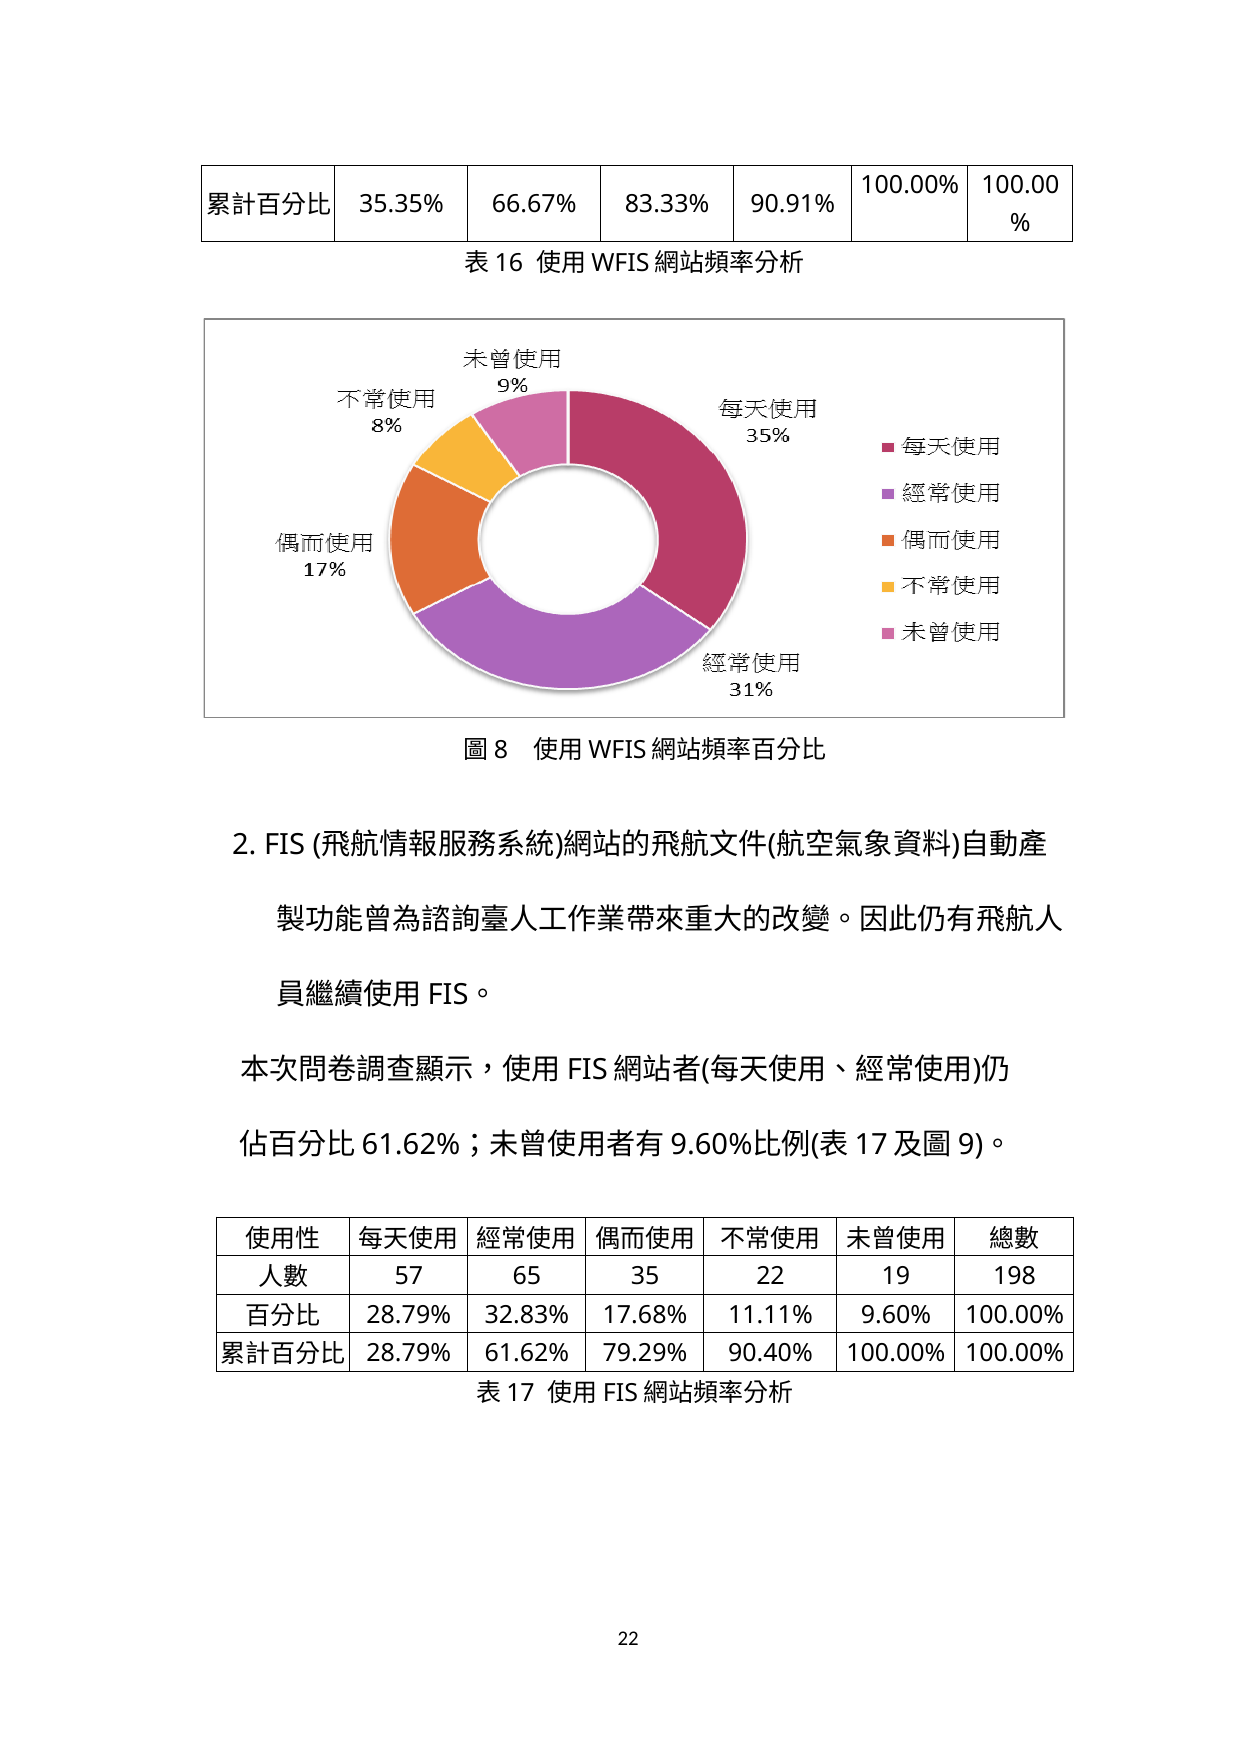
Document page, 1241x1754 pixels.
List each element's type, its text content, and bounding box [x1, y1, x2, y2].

table_cell 61.62% [468, 1333, 585, 1371]
table_header 偶而使用 [586, 1218, 703, 1255]
table_cell 35 [586, 1256, 703, 1294]
table_cell 57 [350, 1256, 467, 1294]
text 圖8 使用WFIS網站頻率百分比 [187, 729, 1069, 767]
text 本次問卷調查顯示，使用FIS網站者(每天使用、經常使用)仍 [201, 1029, 1069, 1104]
table_cell 100.00% [968, 166, 1072, 241]
table_header 不常使用 [704, 1218, 836, 1255]
table_header 未曾使用 [837, 1218, 954, 1255]
table_cell 35.35% [335, 166, 467, 241]
table_cell 79.29% [586, 1333, 703, 1371]
table_cell 65 [468, 1256, 585, 1294]
table_cell 百分比 [217, 1295, 349, 1332]
table_cell 66.67% [468, 166, 600, 241]
table_cell 11.11% [704, 1295, 836, 1332]
table_header 經常使用 [468, 1218, 585, 1255]
table_cell 32.83% [468, 1295, 585, 1332]
table_header 使用性 [217, 1218, 349, 1255]
table_cell 28.79% [350, 1333, 467, 1371]
text 表16 使用WFIS網站頻率分析 [187, 242, 1069, 279]
text 2. FIS (飛航情報服務系統)網站的飛航文件(航空氣象資料)自動產製功能曾為諮詢臺人工作業帶來重大的改變。因此仍有飛航人員繼續使用FIS。 [232, 804, 1069, 1029]
table_cell 100.00% [837, 1333, 954, 1371]
table_header 總數 [955, 1218, 1073, 1255]
table_cell 19 [837, 1256, 954, 1294]
picture [203, 318, 1066, 718]
table_cell 90.40% [704, 1333, 836, 1371]
text 表17 使用FIS網站頻率分析 [187, 1372, 1069, 1409]
table_cell 28.79% [350, 1295, 467, 1332]
table_cell 人數 [217, 1256, 349, 1294]
table_cell 17.68% [586, 1295, 703, 1332]
text 佔百分比61.62%；未曾使用者有9.60%比例(表17及圖9)。 [201, 1104, 1069, 1179]
table_cell 累計百分比 [202, 166, 334, 241]
table_header 每天使用 [350, 1218, 467, 1255]
table_cell 90.91% [734, 166, 851, 241]
table_cell 100.00% [955, 1333, 1073, 1371]
table_cell 9.60% [837, 1295, 954, 1332]
table_cell 22 [704, 1256, 836, 1294]
table_cell 累計百分比 [217, 1333, 349, 1371]
table_cell 100.00% [955, 1295, 1073, 1332]
table_cell 100.00% [852, 166, 967, 241]
table_cell 198 [955, 1256, 1073, 1294]
table_cell 83.33% [601, 166, 733, 241]
